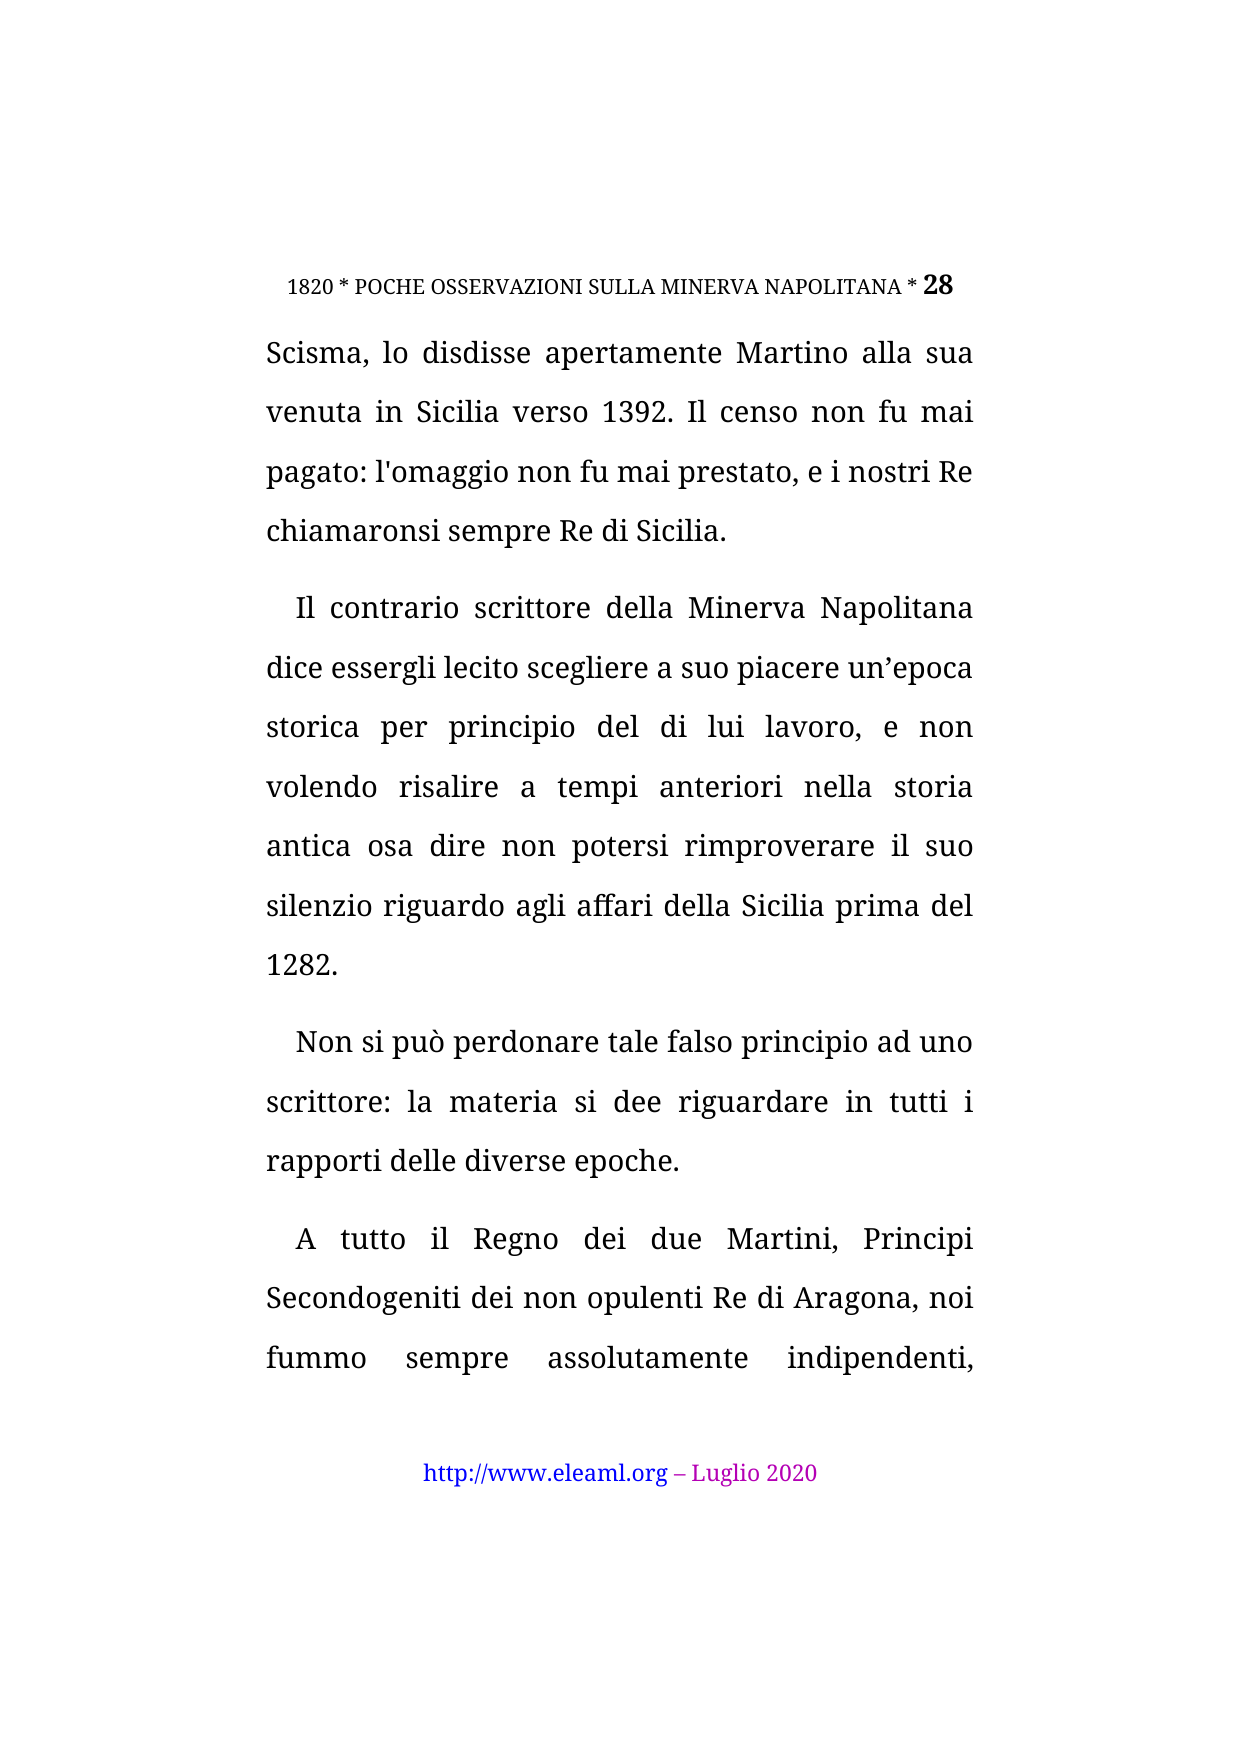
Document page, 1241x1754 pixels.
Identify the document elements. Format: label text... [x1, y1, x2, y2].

text Il contrario scrittore della Minerva Napolitana dice essergli lecito scegliere a suo piacere un’epoca storica per principio del di lui lavoro, e non volendo risalire a tempi anteriori nella storia antica osa dire non potersi rimproverare il suo silenzio riguardo agli affari della Sicilia prima del 1282. [266, 588, 974, 984]
text A tutto il Regno dei due Martini, Principi Secondogeniti dei non opulenti Re di Aragona, noi fummo sempre assolutamente indipendenti, [266, 1218, 974, 1377]
text Non si può perdonare tale falso principio ad uno scrittore: la materia si dee riguardare in tutti i rapporti delle diverse epoche. [266, 1022, 974, 1180]
text Scisma, lo disdisse apertamente Martino alla sua venuta in Sicilia verso 1392. Il censo non fu mai pagato: l'omaggio non fu mai prestato, e i nostri Re chiamaronsi sempre Re di Sicilia. [266, 332, 974, 550]
